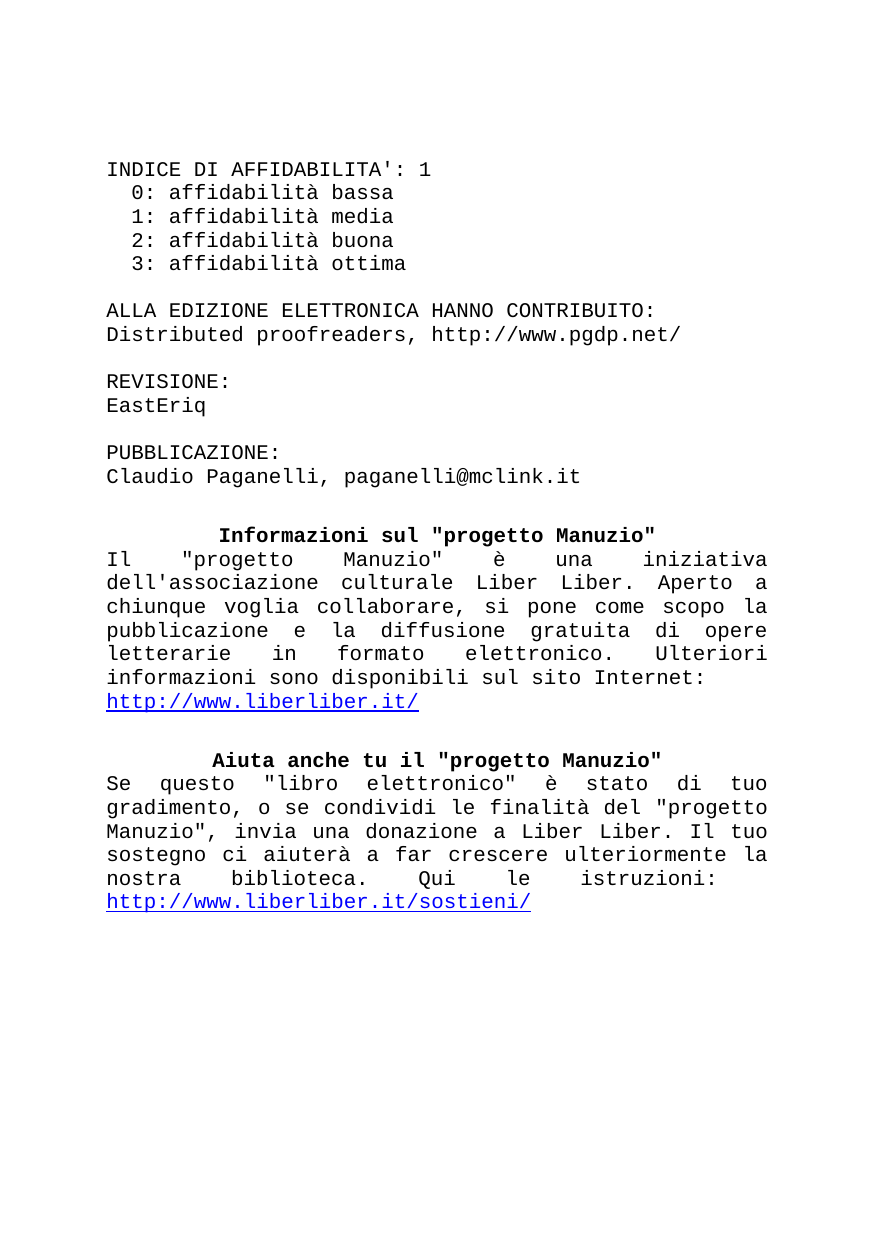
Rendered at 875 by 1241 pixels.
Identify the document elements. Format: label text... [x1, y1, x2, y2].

text Il "progetto Manuzio" è una iniziativa dell'associazione culturale Liber Liber. Aperto a chiunque voglia collaborare, si pone come scopo la pubblicazione e la diffusione gratuita di opere letterarie in formato elettronico. Ulteriori informazioni sono disponibili sul sito Internet: [106, 549, 768, 691]
text INDICE DI AFFIDABILITA': 1 [106, 159, 768, 182]
text http://www.liberliber.it/ [106, 691, 768, 714]
text Se questo "libro elettronico" è stato di tuo gradimento, o se condividi le finalità del "progetto Manuzio", invia una donazione a Liber Liber. Il tuo sostegno ci aiuterà a far crescere ulteriormente la nostra biblioteca. Qui le istruzioni: http://www.liberliber.it/sostieni/ [106, 773, 768, 915]
text Aiuta anche tu il "progetto Manuzio" [106, 750, 768, 773]
text 1: affidabilità media [106, 206, 768, 229]
text Informazioni sul "progetto Manuzio" [106, 525, 768, 549]
text ALLA EDIZIONE ELETTRONICA HANNO CONTRIBUITO: [106, 301, 768, 324]
text Distributed proofreaders, http://www.pgdp.net/ [106, 324, 768, 348]
text 2: affidabilità buona [106, 229, 768, 253]
text EastEriq [106, 395, 768, 419]
text 3: affidabilità ottima [106, 253, 768, 277]
text Claudio Paganelli, paganelli@mclink.it [106, 466, 768, 490]
text PUBBLICAZIONE: [106, 442, 768, 466]
text 0: affidabilità bassa [106, 182, 768, 206]
text REVISIONE: [106, 371, 768, 395]
